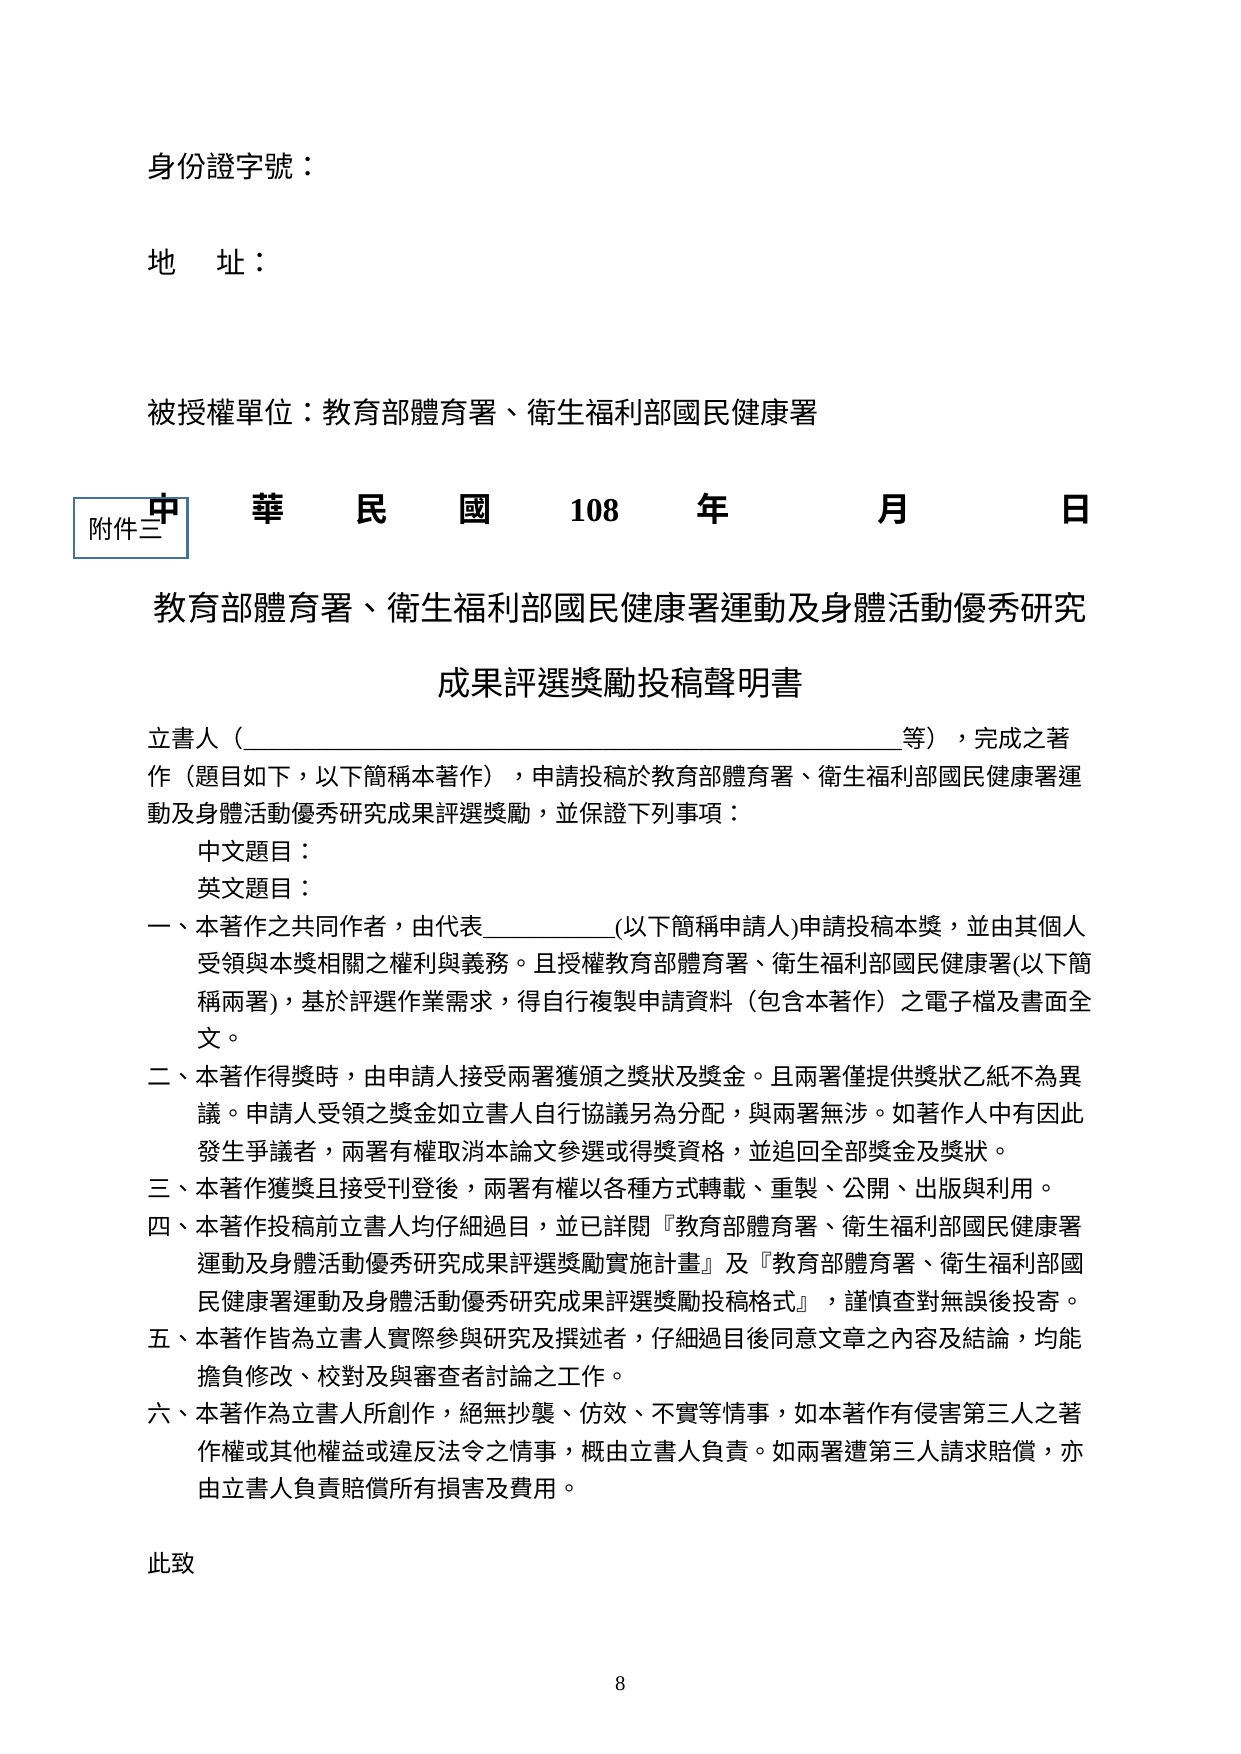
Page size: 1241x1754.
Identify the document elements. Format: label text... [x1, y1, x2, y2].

text 中華民國108年 月 日 [173, 499, 186, 545]
text 身份證字號： [148, 127, 1092, 202]
text 四、本著作投稿前立書人均仔細過目，並已詳閱『教育部體育署、衛生福利部國民健康署運動及身體活動優秀研究成果評選獎勵實施計畫』及『教育部體育署、衛生福利部國民健康署運動及身體活動優秀研究成果評選獎勵投稿格式』，謹慎查對無誤後投寄。 [148, 1206, 1092, 1319]
text 此致 [148, 1544, 1092, 1581]
text 教育部體育署、衛生福利部國民健康署運動及身體活動優秀研究成果評選獎勵投稿聲明書 [148, 569, 1092, 719]
text 立書人（_______________________________________________________等），完成之著作（題目如下，以下簡稱本著作），申請投稿於教育部體育署、衛生福利部國民健康署運動及身體活動優秀研究成果評選獎勵，並保證下列事項： [148, 719, 1092, 831]
text 被授權單位：教育部體育署、衛生福利部國民健康署 [148, 373, 1092, 448]
text 三、本著作獲獎且接受刊登後，兩署有權以各種方式轉載、重製、公開、出版與利用。 [148, 1169, 1092, 1206]
text 二、本著作得獎時，由申請人接受兩署獲頒之獎狀及獎金。且兩署僅提供獎狀乙紙不為異議。申請人受領之獎金如立書人自行協議另為分配，與兩署無涉。如著作人中有因此發生爭議者，兩署有權取消本論文參選或得獎資格，並追回全部獎金及獎狀。 [148, 1056, 1092, 1169]
text 一、本著作之共同作者，由代表___________(以下簡稱申請人)申請投稿本獎，並由其個人受領與本獎相關之權利與義務。且授權教育部體育署、衛生福利部國民健康署(以下簡稱兩署)，基於評選作業需求，得自行複製申請資料（包含本著作）之電子檔及書面全文。 [148, 906, 1092, 1056]
text 中華民國108年 月 日 [148, 470, 1092, 545]
text 中文題目： [198, 831, 1092, 869]
text 英文題目： [198, 869, 1092, 906]
text 六、本著作為立書人所創作，絕無抄襲、仿效、不實等情事，如本著作有侵害第三人之著作權或其他權益或違反法令之情事，概由立書人負責。如兩署遭第三人請求賠償，亦由立書人負責賠償所有損害及費用。 [148, 1394, 1092, 1506]
text 地 址： [148, 223, 1092, 298]
text 五、本著作皆為立書人實際參與研究及撰述者，仔細過目後同意文章之內容及結論，均能擔負修改、校對及與審查者討論之工作。 [148, 1319, 1092, 1394]
text 附件三 [89, 510, 173, 546]
